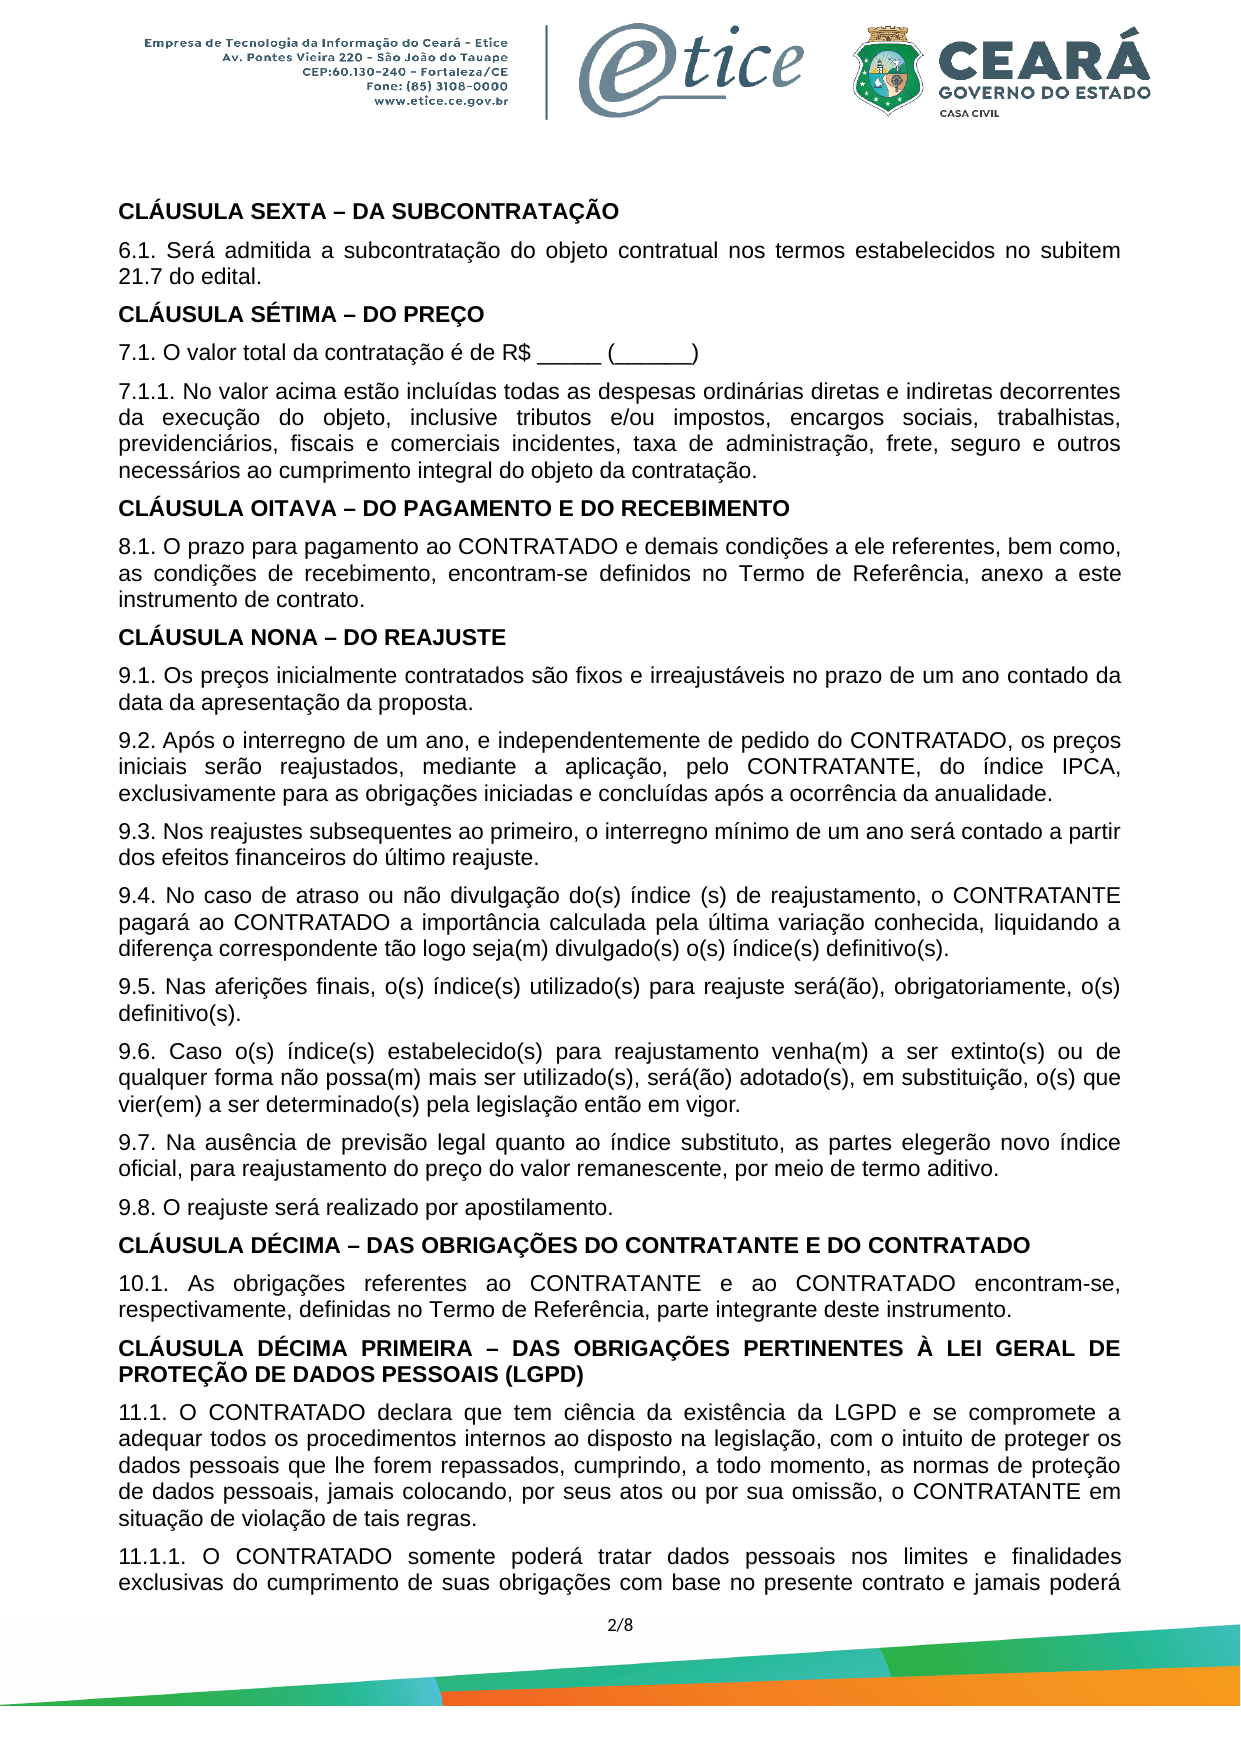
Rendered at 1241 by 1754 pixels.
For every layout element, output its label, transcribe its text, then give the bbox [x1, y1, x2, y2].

text 9.7. Na ausência de previsão legal quanto ao índice substituto, as partes elegerão novo índice oficial, para reajustamento do preço do valor remanescente, por meio de termo aditivo. [118, 1129, 1122, 1182]
text 9.8. O reajuste será realizado por apostilamento. [118, 1193, 1122, 1220]
text 9.3. Nos reajustes subsequentes ao primeiro, o interregno mínimo de um ano será contado a partir dos efeitos financeiros do último reajuste. [118, 818, 1122, 871]
text 9.2. Após o interregno de um ano, e independentemente de pedido do CONTRATADO, os preços iniciais serão reajustados, mediante a aplicação, pelo CONTRATANTE, do índice IPCA, exclusivamente para as obrigações iniciadas e concluídas após a ocorrência da anualidade. [118, 727, 1122, 806]
text 9.1. Os preços inicialmente contratados são fixos e irreajustáveis no prazo de um ano contado da data da apresentação da proposta. [118, 662, 1122, 715]
text CLÁUSULA SEXTA – DA SUBCONTRATAÇÃO [118, 198, 1122, 225]
text 9.5. Nas aferições finais, o(s) índice(s) utilizado(s) para reajuste será(ão), obrigatoriamente, o(s) definitivo(s). [118, 973, 1122, 1026]
picture [0, 1621, 1241, 1707]
text CLÁUSULA DÉCIMA PRIMEIRA – DAS OBRIGAÇÕES PERTINENTES À LEI GERAL DE PROTEÇÃO DE DADOS PESSOAIS (LGPD) [118, 1334, 1122, 1387]
text 11.1. O CONTRATADO declara que tem ciência da existência da LGPD e se compromete a adequar todos os procedimentos internos ao disposto na legislação, com o intuito de proteger os dados pessoais que lhe forem repassados, cumprindo, a todo momento, as normas de proteção de dados pessoais, jamais colocando, por seus atos ou por sua omissão, o CONTRATANTE em situação de violação de tais regras. [118, 1399, 1122, 1531]
text CLÁUSULA SÉTIMA – DO PREÇO [118, 301, 1122, 327]
text CLÁUSULA OITAVA – DO PAGAMENTO E DO RECEBIMENTO [118, 495, 1122, 521]
text 8.1. O prazo para pagamento ao CONTRATADO e demais condições a ele referentes, bem como, as condições de recebimento, encontram-se definidos no Termo de Referência, anexo a este instrumento de contrato. [118, 533, 1122, 612]
text 10.1. As obrigações referentes ao CONTRATANTE e ao CONTRATADO encontram-se, respectivamente, definidas no Termo de Referência, parte integrante deste instrumento. [118, 1270, 1122, 1323]
picture [146, 23, 1149, 120]
text 9.6. Caso o(s) índice(s) estabelecido(s) para reajustamento venha(m) a ser extinto(s) ou de qualquer forma não possa(m) mais ser utilizado(s), será(ão) adotado(s), em substituição, o(s) que vier(em) a ser determinado(s) pela legislação então em vigor. [118, 1038, 1122, 1117]
text 9.4. No caso de atraso ou não divulgação do(s) índice (s) de reajustamento, o CONTRATANTE pagará ao CONTRATADO a importância calculada pela última variação conhecida, liquidando a diferença correspondente tão logo seja(m) divulgado(s) o(s) índice(s) definitivo(s). [118, 882, 1122, 961]
text CLÁUSULA DÉCIMA – DAS OBRIGAÇÕES DO CONTRATANTE E DO CONTRATADO [118, 1232, 1122, 1258]
text 7.1.1. No valor acima estão incluídas todas as despesas ordinárias diretas e indiretas decorrentes da execução do objeto, inclusive tributos e/ou impostos, encargos sociais, trabalhistas, previdenciários, fiscais e comerciais incidentes, taxa de administração, frete, seguro e outros necessários ao cumprimento integral do objeto da contratação. [118, 378, 1122, 483]
text 11.1.1. O CONTRATADO somente poderá tratar dados pessoais nos limites e finalidades exclusivas do cumprimento de suas obrigações com base no presente contrato e jamais poderá [118, 1543, 1122, 1595]
text 6.1. Será admitida a subcontratação do objeto contratual nos termos estabelecidos no subitem 21.7 do edital. [118, 237, 1122, 289]
text 7.1. O valor total da contratação é de R$ _____ (______) [118, 339, 1122, 366]
text CLÁUSULA NONA – DO REAJUSTE [118, 624, 1122, 650]
